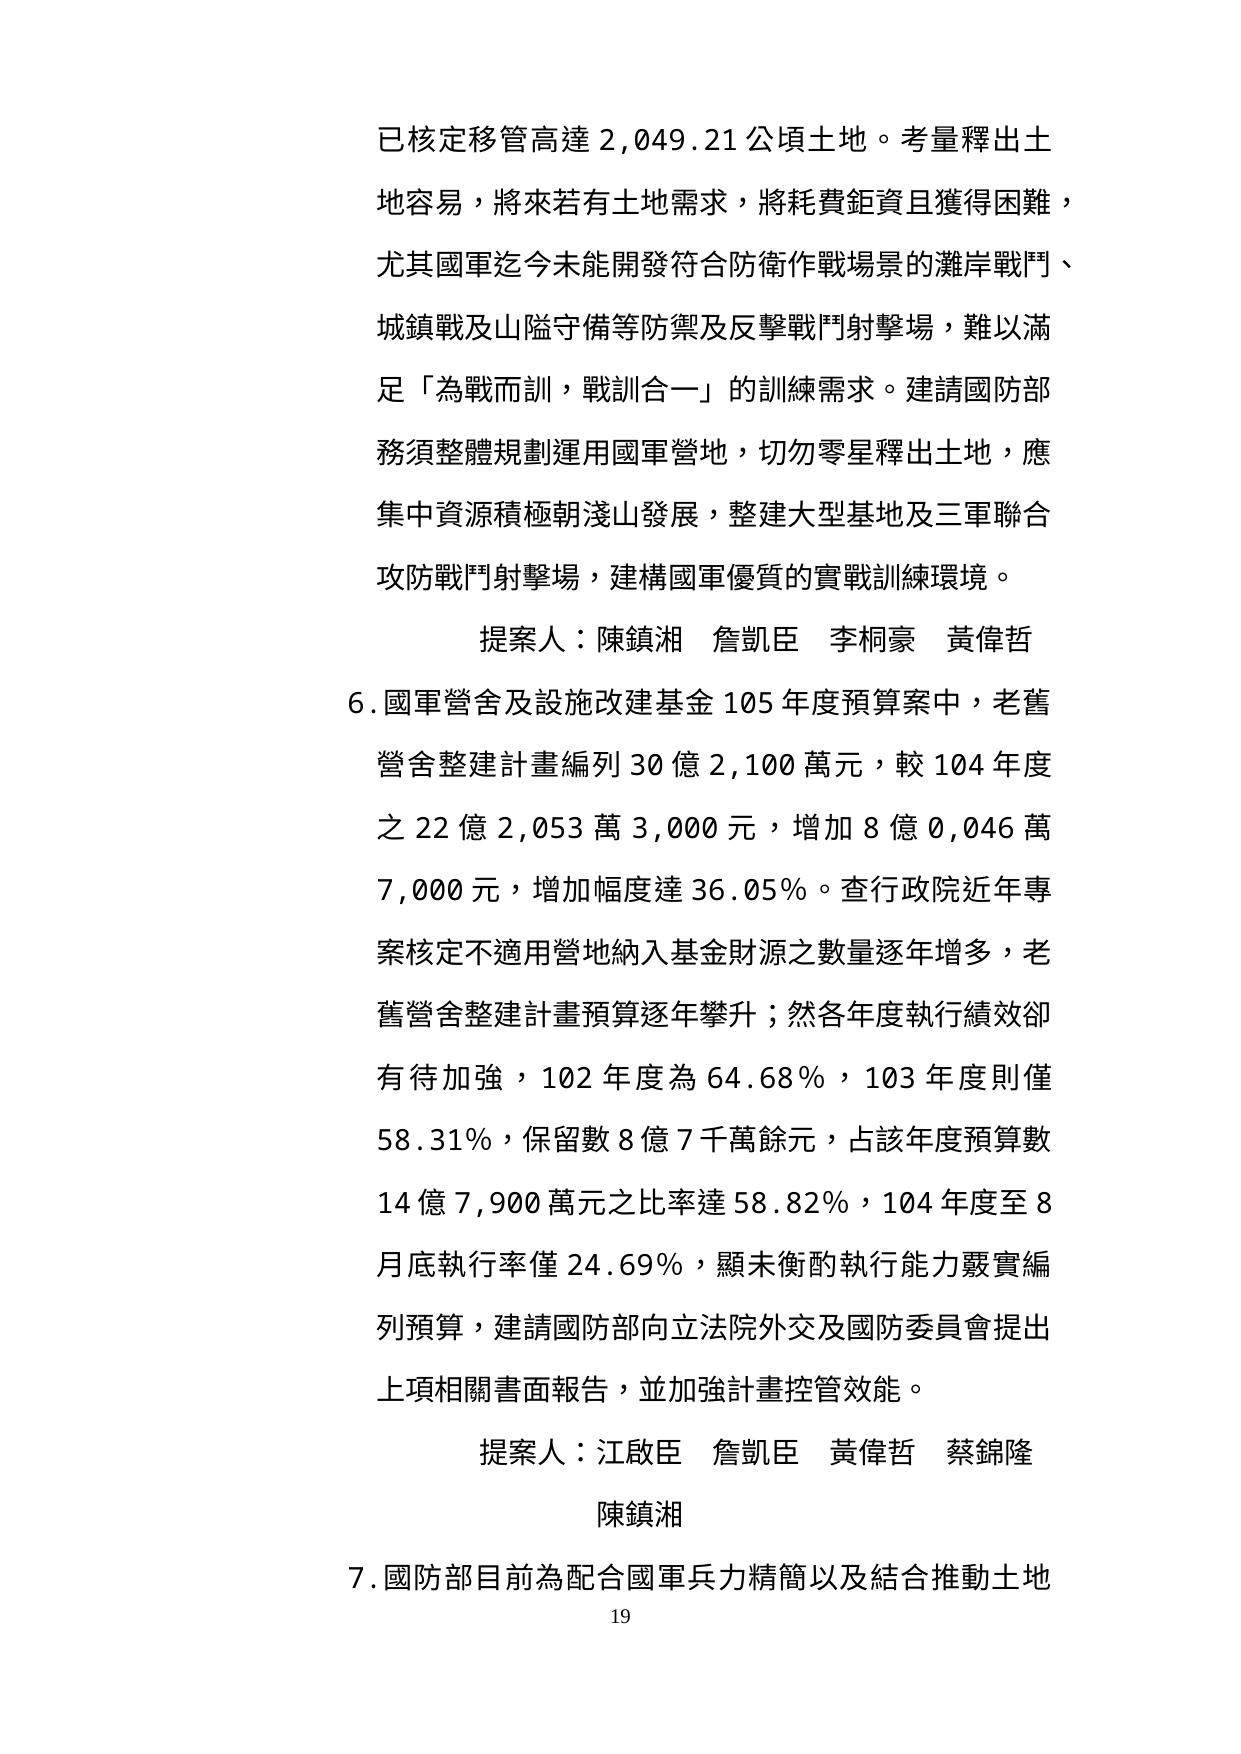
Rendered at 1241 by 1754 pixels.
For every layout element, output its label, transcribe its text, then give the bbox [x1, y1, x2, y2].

text 提案人：陳鎮湘 詹凱臣 李桐豪 黃偉哲 [187, 596, 1053, 659]
text 7.國防部目前為配合國軍兵力精簡以及結合推動土地 [347, 1534, 1053, 1596]
text 6.國軍營舍及設施改建基金105年度預算案中，老舊營舍整建計畫編列30億2,100萬元，較104年度之22億2,053萬3,000元，增加8億0,046萬7,000元，增加幅度達36.05％。查行政院近年專案核定不適用營地納入基金財源之數量逐年增多，老舊營舍整建計畫預算逐年攀升；然各年度執行績效卻有待加強，102年度為64.68％，103年度則僅58.31％，保留數8億7千萬餘元，占該年度預算數14億7,900萬元之比率達58.82％，104年度至8月底執行率僅24.69％，顯未衡酌執行能力覈實編列預算，建請國防部向立法院外交及國防委員會提出上項相關書面報告，並加強計畫控管效能。 [347, 659, 1053, 1409]
text 5.國防部多年來配合國家及地方發展需要，辦理營區及土地釋出（騰讓），計有11處營區424筆土地，面積184.4公頃；另結合兵力精簡，將小營區歸併大營區，並檢討無運用營地，自97至104年9月底，已核定移管高達2,049.21公頃土地。考量釋出土地容易，將來若有土地需求，將耗費鉅資且獲得困難，尤其國軍迄今未能開發符合防衛作戰場景的灘岸戰鬥、城鎮戰及山隘守備等防禦及反擊戰鬥射擊場，難以滿足「為戰而訓，戰訓合一」的訓練需求。建請國防部務須整體規劃運用國軍營地，切勿零星釋出土地，應集中資源積極朝淺山發展，整建大型基地及三軍聯合攻防戰鬥射擊場，建構國軍優質的實戰訓練環境。 [347, 96, 1053, 596]
text 提案人：江啟臣 詹凱臣 黃偉哲 蔡錦隆 [187, 1409, 1053, 1471]
text 陳鎮湘 [187, 1471, 1053, 1534]
